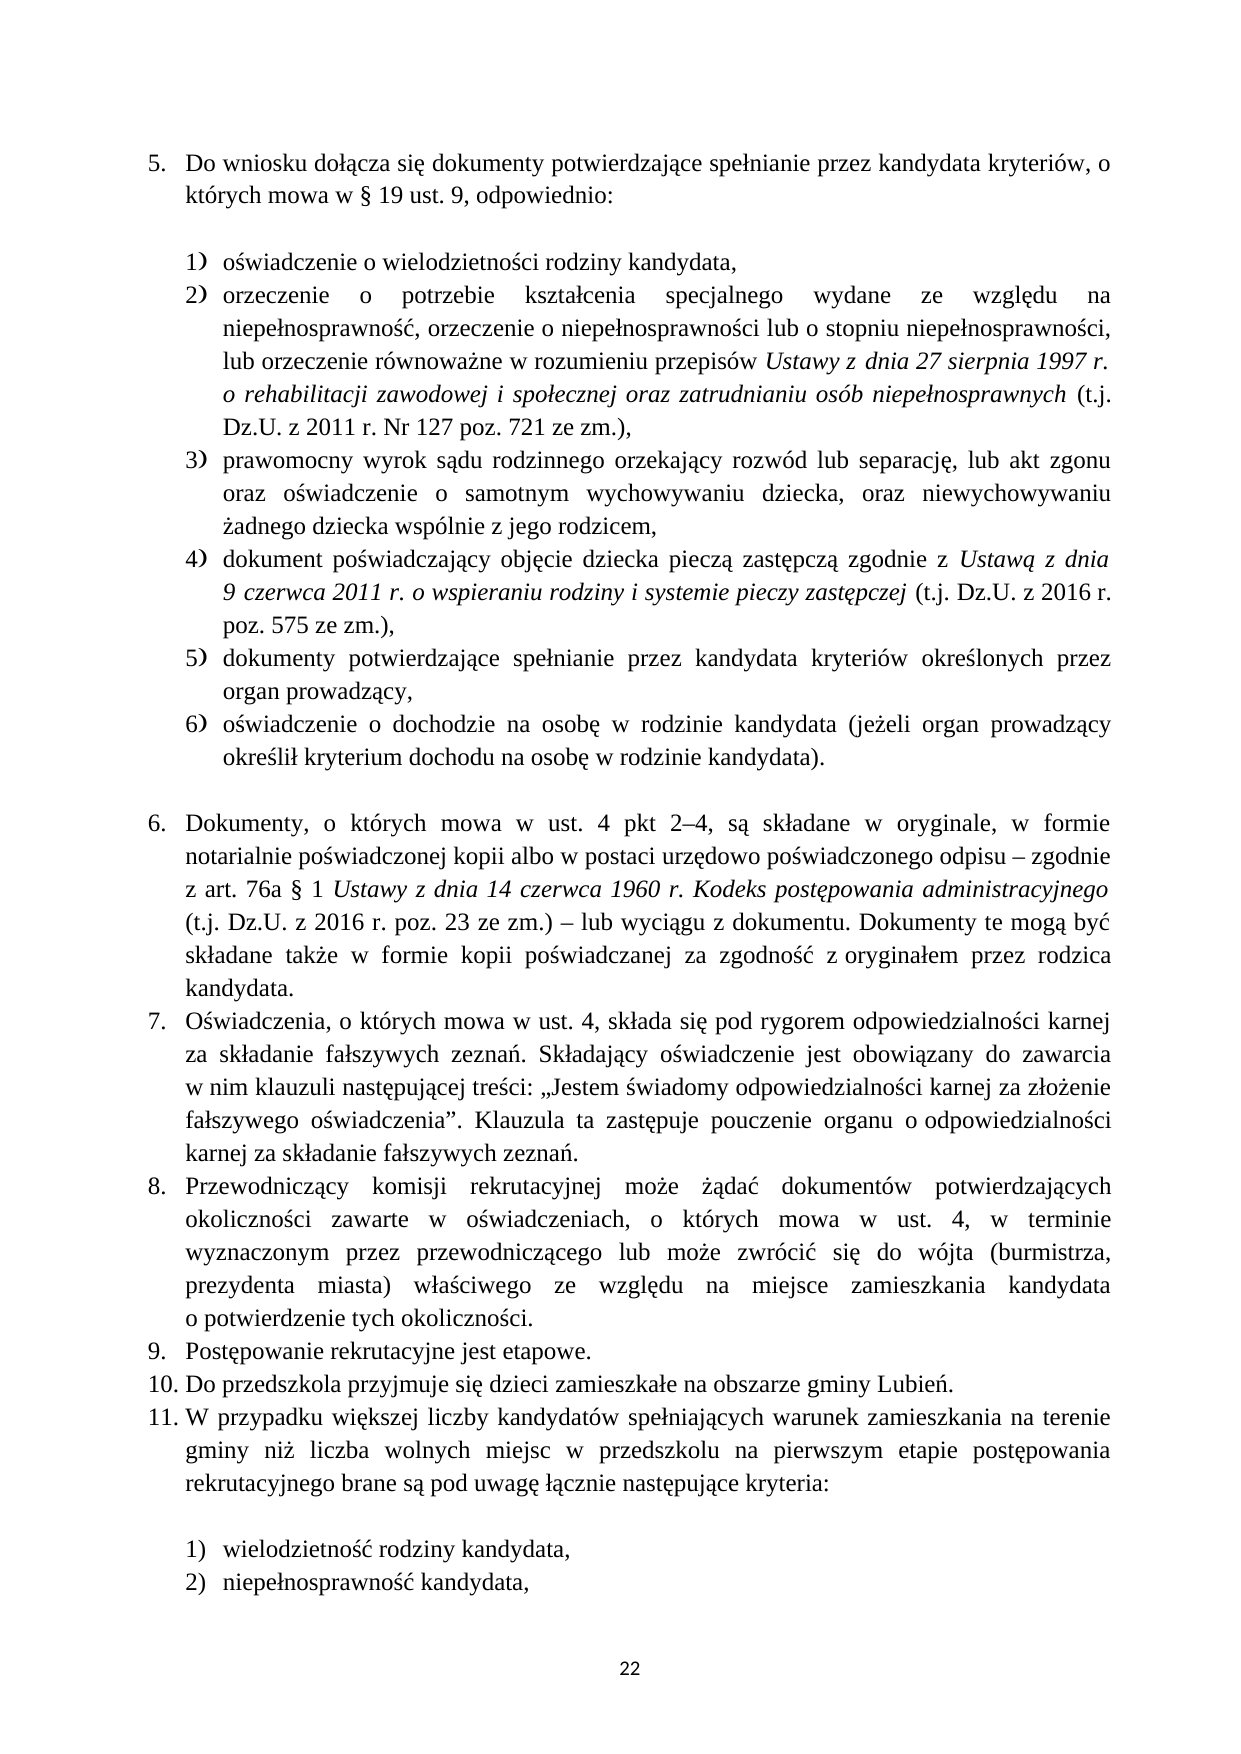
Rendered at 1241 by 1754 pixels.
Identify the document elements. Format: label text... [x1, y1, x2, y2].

list Do wniosku dołącza się dokumenty potwierdzające spełnianie przez kandydata kryteriów, o których mowa w § 19 ust. 9, odpowiednio: [148, 148, 1112, 209]
list dokumenty potwierdzające spełnianie przez kandydata kryteriów określonych przez organ prowadzący, [185, 643, 1112, 705]
list Dokumenty, o których mowa w ust. 4 pkt 2–4, są składane w oryginale, w formie notarialnie poświadczonej kopii albo w postaci urzędowo poświadczonego odpisu – zgodnie z art. 76a § 1 Ustawy z dnia 14 czerwca 1960 r. Kodeks postępowania administracyjnego (t.j. Dz.U. z 2016 r. poz. 23 ze zm.) – lub wyciągu z dokumentu. Dokumenty te mogą być składane także w formie kopii poświadczanej za zgodność z oryginałem przez rodzica kandydata. [148, 808, 1112, 1002]
list W przypadku większej liczby kandydatów spełniających warunek zamieszkania na terenie gminy niż liczba wolnych miejsc w przedszkolu na pierwszym etapie postępowania rekrutacyjnego brane są pod uwagę łącznie następujące kryteria: [148, 1402, 1112, 1497]
list prawomocny wyrok sądu rodzinnego orzekający rozwód lub separację, lub akt zgonu oraz oświadczenie o samotnym wychowywaniu dziecka, oraz niewychowywaniu żadnego dziecka wspólnie z jego rodzicem, [185, 445, 1112, 539]
list wielodzietność rodziny kandydata, [185, 1534, 1112, 1563]
list orzeczenie o potrzebie kształcenia specjalnego wydane ze względu na niepełnosprawność, orzeczenie o niepełnosprawności lub o stopniu niepełnosprawności, lub orzeczenie równoważne w rozumieniu przepisów Ustawy z dnia 27 sierpnia 1997 r. o rehabilitacji zawodowej i społecznej oraz zatrudnianiu osób niepełnosprawnych (t.j. Dz.U. z 2011 r. Nr 127 poz. 721 ze zm.), [185, 280, 1112, 441]
list oświadczenie o wielodzietności rodziny kandydata, [185, 247, 1112, 275]
list Do przedszkola przyjmuje się dzieci zamieszkałe na obszarze gminy Lubień. [148, 1369, 1112, 1398]
list Oświadczenia, o których mowa w ust. 4, składa się pod rygorem odpowiedzialności karnej za składanie fałszywych zeznań. Składający oświadczenie jest obowiązany do zawarcia w nim klauzuli następującej treści: „Jestem świadomy odpowiedzialności karnej za złożenie fałszywego oświadczenia”. Klauzula ta zastępuje pouczenie organu o odpowiedzialności karnej za składanie fałszywych zeznań. [148, 1006, 1112, 1167]
list Postępowanie rekrutacyjne jest etapowe. [148, 1336, 1112, 1365]
list oświadczenie o dochodzie na osobę w rodzinie kandydata (jeżeli organ prowadzący określił kryterium dochodu na osobę w rodzinie kandydata). [185, 709, 1112, 771]
list niepełnosprawność kandydata, [185, 1567, 1112, 1596]
list Przewodniczący komisji rekrutacyjnej może żądać dokumentów potwierdzających okoliczności zawarte w oświadczeniach, o których mowa w ust. 4, w terminie wyznaczonym przez przewodniczącego lub może zwrócić się do wójta (burmistrza, prezydenta miasta) właściwego ze względu na miejsce zamieszkania kandydata o potwierdzenie tych okoliczności. [148, 1171, 1112, 1332]
list dokument poświadczający objęcie dziecka pieczą zastępczą zgodnie z Ustawą z dnia 9 czerwca 2011 r. o wspieraniu rodziny i systemie pieczy zastępczej (t.j. Dz.U. z 2016 r. poz. 575 ze zm.), [185, 544, 1112, 639]
